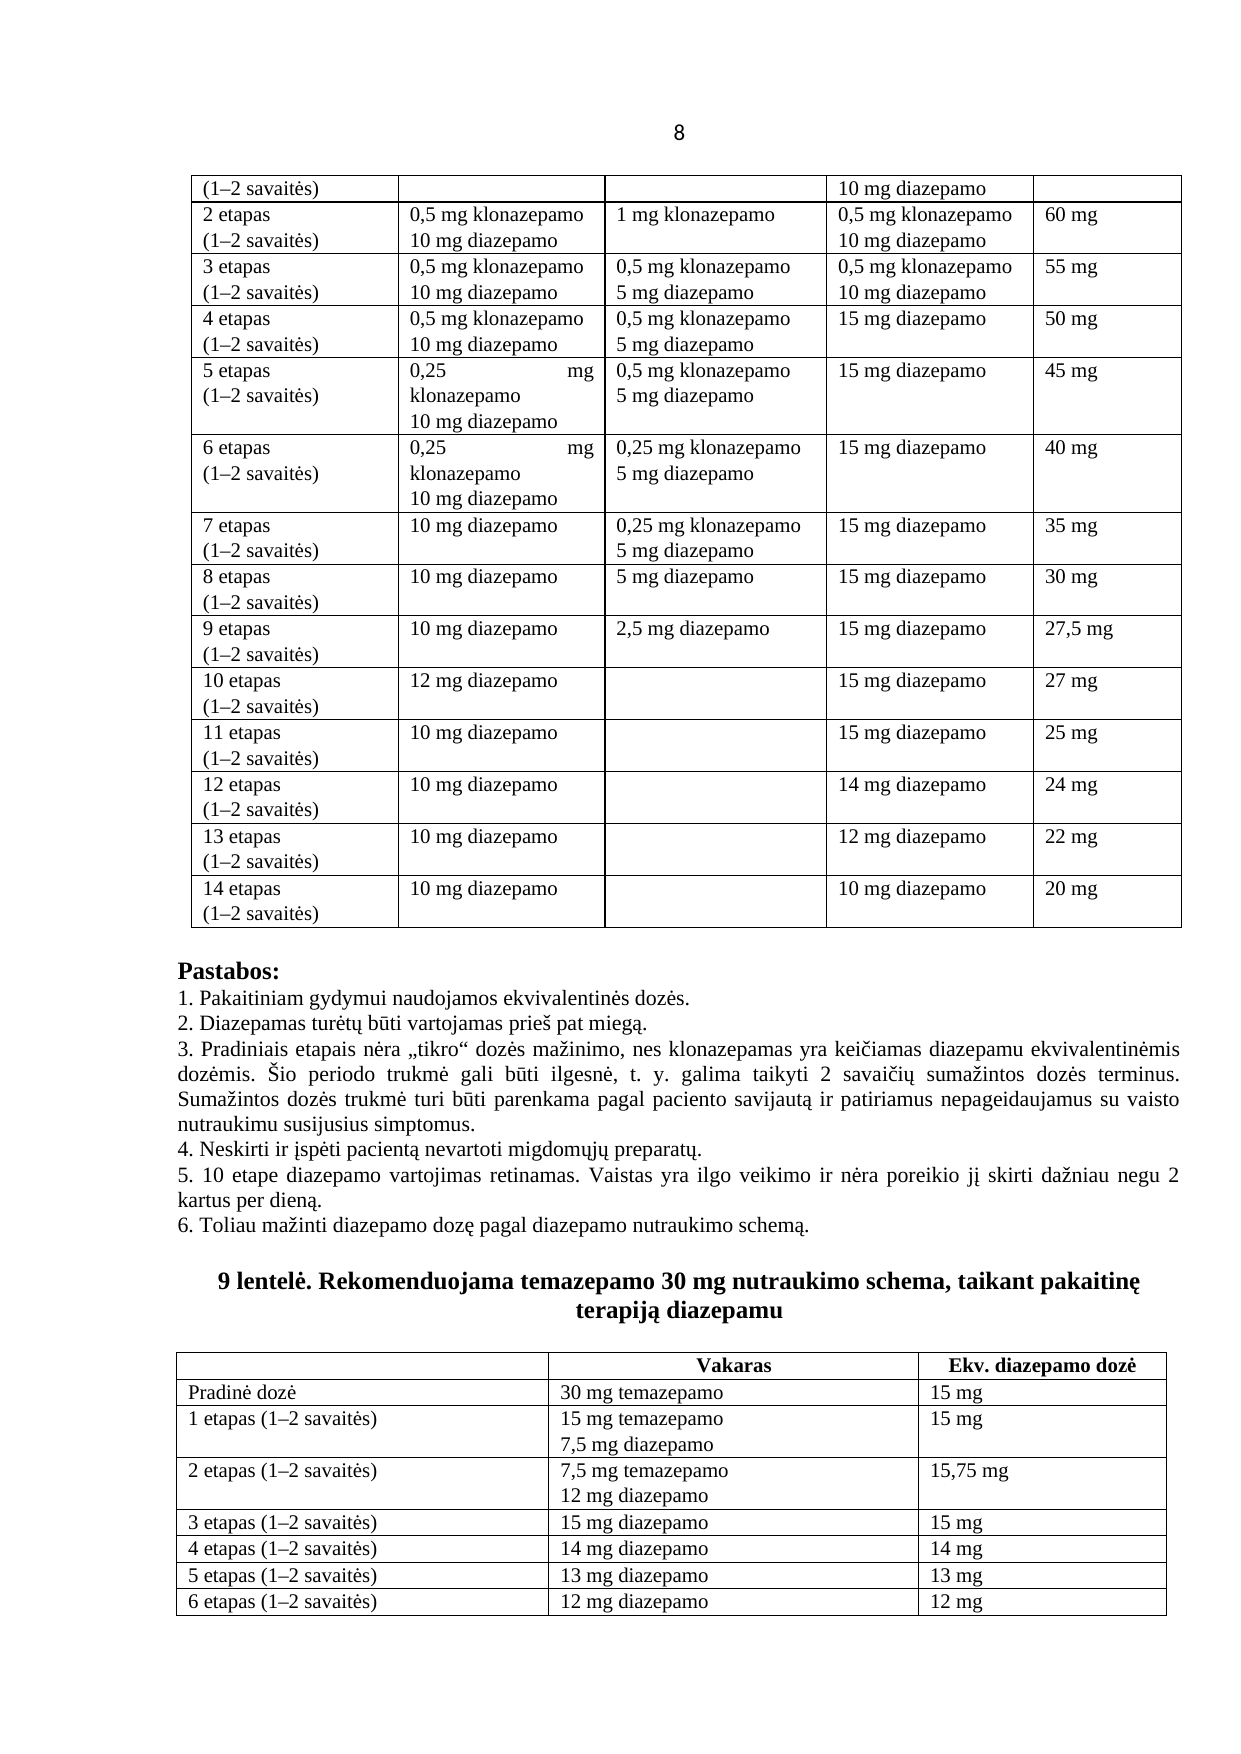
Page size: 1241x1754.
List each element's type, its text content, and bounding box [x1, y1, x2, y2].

table_cell 15 mg diazepamo [827, 306, 1033, 357]
table_cell 12 etapas (1–2 savaitės) [192, 772, 398, 823]
table_cell 12 mg diazepamo [399, 668, 604, 719]
table_cell Pradinė dozė [177, 1380, 548, 1405]
table_cell 3 etapas (1–2 savaitės) [177, 1510, 548, 1535]
table_cell 8 etapas (1–2 savaitės) [192, 565, 398, 615]
table_cell 27,5 mg [1034, 616, 1181, 667]
table_cell 5 etapas (1–2 savaitės) [177, 1563, 548, 1588]
text 6. Toliau mažinti diazepamo dozę pagal diazepamo nutraukimo schemą. [177, 1212, 1181, 1237]
table_header [177, 1353, 548, 1379]
table_cell 4 etapas (1–2 savaitės) [177, 1536, 548, 1562]
table_cell 10 mg diazepamo [399, 513, 604, 563]
table_cell 60 mg [1034, 203, 1181, 253]
text 3. Pradiniais etapais nėra „tikro“ dozės mažinimo, nes klonazepamas yra keičiamas diazepamu ekvivalentinėmis dozėmis. Šio periodo trukmė gali būti ilgesnė, t. y. galima taikyti 2 savaičių sumažintos dozės terminus. Sumažintos dozės trukmė turi būti parenkama pagal paciento savijautą ir patiriamus nepageidaujamus su vaisto nutraukimu susijusius simptomus. [177, 1036, 1181, 1136]
table_cell 15 mg diazepamo [827, 668, 1033, 719]
text 2. Diazepamas turėtų būti vartojamas prieš pat miegą. [177, 1010, 1181, 1036]
table_cell 13 mg diazepamo [549, 1563, 918, 1588]
table_cell [1034, 176, 1181, 201]
table_cell 14 mg diazepamo [827, 772, 1033, 823]
table_cell 22 mg [1034, 824, 1181, 875]
table_cell 35 mg [1034, 513, 1181, 563]
table_cell 30 mg [1034, 565, 1181, 615]
text 4. Neskirti ir įspėti pacientą nevartoti migdomųjų preparatų. [177, 1136, 1181, 1162]
table_cell 0,5 mg klonazepamo 10 mg diazepamo [827, 254, 1033, 305]
table_cell [606, 720, 826, 771]
table_cell 7,5 mg temazepamo 12 mg diazepamo [549, 1458, 918, 1509]
table_cell 1 mg klonazepamo [606, 203, 826, 253]
table_cell 15 mg [919, 1406, 1166, 1457]
table_cell 15 mg diazepamo [549, 1510, 918, 1535]
table_cell 15 mg diazepamo [827, 720, 1033, 771]
table_cell 10 mg diazepamo [399, 616, 604, 667]
table_cell 15 mg diazepamo [827, 358, 1033, 434]
table_cell 5 etapas (1–2 savaitės) [192, 358, 398, 434]
text 9 lentelė. Rekomenduojama temazepamo 30 mg nutraukimo schema, taikant pakaitinę terapiją diazepamu [177, 1266, 1181, 1323]
table_cell 0,25 mg klonazepamo 10 mg diazepamo [399, 435, 604, 512]
table_cell 0,5 mg klonazepamo 5 mg diazepamo [606, 358, 826, 434]
table_header Vakaras [549, 1353, 918, 1379]
table_cell 2 etapas (1–2 savaitės) [177, 1458, 548, 1509]
table_cell 0,5 mg klonazepamo 10 mg diazepamo [827, 203, 1033, 253]
table_cell 10 etapas (1–2 savaitės) [192, 668, 398, 719]
table_cell 50 mg [1034, 306, 1181, 357]
table_cell 10 mg diazepamo [399, 876, 604, 927]
table_cell 2 etapas (1–2 savaitės) [192, 203, 398, 253]
table_cell [606, 772, 826, 823]
table_cell 0,5 mg klonazepamo 10 mg diazepamo [399, 306, 604, 357]
text 1. Pakaitiniam gydymui naudojamos ekvivalentinės dozės. [177, 985, 1181, 1010]
table_cell 15 mg [919, 1380, 1166, 1405]
table_cell [606, 668, 826, 719]
table_cell 5 mg diazepamo [606, 565, 826, 615]
table_cell 6 etapas (1–2 savaitės) [192, 435, 398, 512]
table_cell 24 mg [1034, 772, 1181, 823]
table_cell 13 etapas (1–2 savaitės) [192, 824, 398, 875]
table_cell 13 mg [919, 1563, 1166, 1588]
table_cell 0,25 mg klonazepamo 5 mg diazepamo [606, 435, 826, 512]
table_cell 6 etapas (1–2 savaitės) [177, 1589, 548, 1615]
table_cell 20 mg [1034, 876, 1181, 927]
table_cell [606, 176, 826, 201]
table_cell 27 mg [1034, 668, 1181, 719]
table_header Ekv. diazepamo dozė [919, 1353, 1166, 1379]
table_cell 0,5 mg klonazepamo 5 mg diazepamo [606, 254, 826, 305]
table_cell 12 mg diazepamo [549, 1589, 918, 1615]
table_cell 1 etapas (1–2 savaitės) [177, 1406, 548, 1457]
text 5. 10 etape diazepamo vartojimas retinamas. Vaistas yra ilgo veikimo ir nėra poreikio jį skirti dažniau negu 2 kartus per dieną. [177, 1162, 1181, 1212]
table_cell (1–2 savaitės) [192, 176, 398, 201]
table_cell 9 etapas (1–2 savaitės) [192, 616, 398, 667]
table_cell [606, 876, 826, 927]
table_cell 25 mg [1034, 720, 1181, 771]
table_cell 14 mg [919, 1536, 1166, 1562]
table_cell 15 mg diazepamo [827, 616, 1033, 667]
table_cell [399, 176, 604, 201]
table_cell 12 mg diazepamo [827, 824, 1033, 875]
table_cell 10 mg diazepamo [399, 772, 604, 823]
text Pastabos: [177, 956, 1181, 985]
table_cell 15 mg diazepamo [827, 565, 1033, 615]
table_cell 30 mg temazepamo [549, 1380, 918, 1405]
table_cell 3 etapas (1–2 savaitės) [192, 254, 398, 305]
table_cell 15 mg diazepamo [827, 513, 1033, 563]
table_cell [606, 824, 826, 875]
table_cell 4 etapas (1–2 savaitės) [192, 306, 398, 357]
table_cell 15,75 mg [919, 1458, 1166, 1509]
table_cell 14 etapas (1–2 savaitės) [192, 876, 398, 927]
table_cell 10 mg diazepamo [399, 720, 604, 771]
table_cell 55 mg [1034, 254, 1181, 305]
table_cell 15 mg temazepamo 7,5 mg diazepamo [549, 1406, 918, 1457]
table_cell 0,5 mg klonazepamo 10 mg diazepamo [399, 254, 604, 305]
table_cell 7 etapas (1–2 savaitės) [192, 513, 398, 563]
table_cell 45 mg [1034, 358, 1181, 434]
table_cell 10 mg diazepamo [827, 176, 1033, 201]
table_cell 0,25 mg klonazepamo 10 mg diazepamo [399, 358, 604, 434]
table_cell 40 mg [1034, 435, 1181, 512]
table_cell 10 mg diazepamo [827, 876, 1033, 927]
table_cell 10 mg diazepamo [399, 565, 604, 615]
table_cell 15 mg diazepamo [827, 435, 1033, 512]
table_cell 0,5 mg klonazepamo 5 mg diazepamo [606, 306, 826, 357]
table_cell 14 mg diazepamo [549, 1536, 918, 1562]
table_cell 0,25 mg klonazepamo 5 mg diazepamo [606, 513, 826, 563]
table_cell 15 mg [919, 1510, 1166, 1535]
table_cell 2,5 mg diazepamo [606, 616, 826, 667]
table_cell 11 etapas (1–2 savaitės) [192, 720, 398, 771]
table_cell 10 mg diazepamo [399, 824, 604, 875]
table_cell 0,5 mg klonazepamo 10 mg diazepamo [399, 203, 604, 253]
table_cell 12 mg [919, 1589, 1166, 1615]
